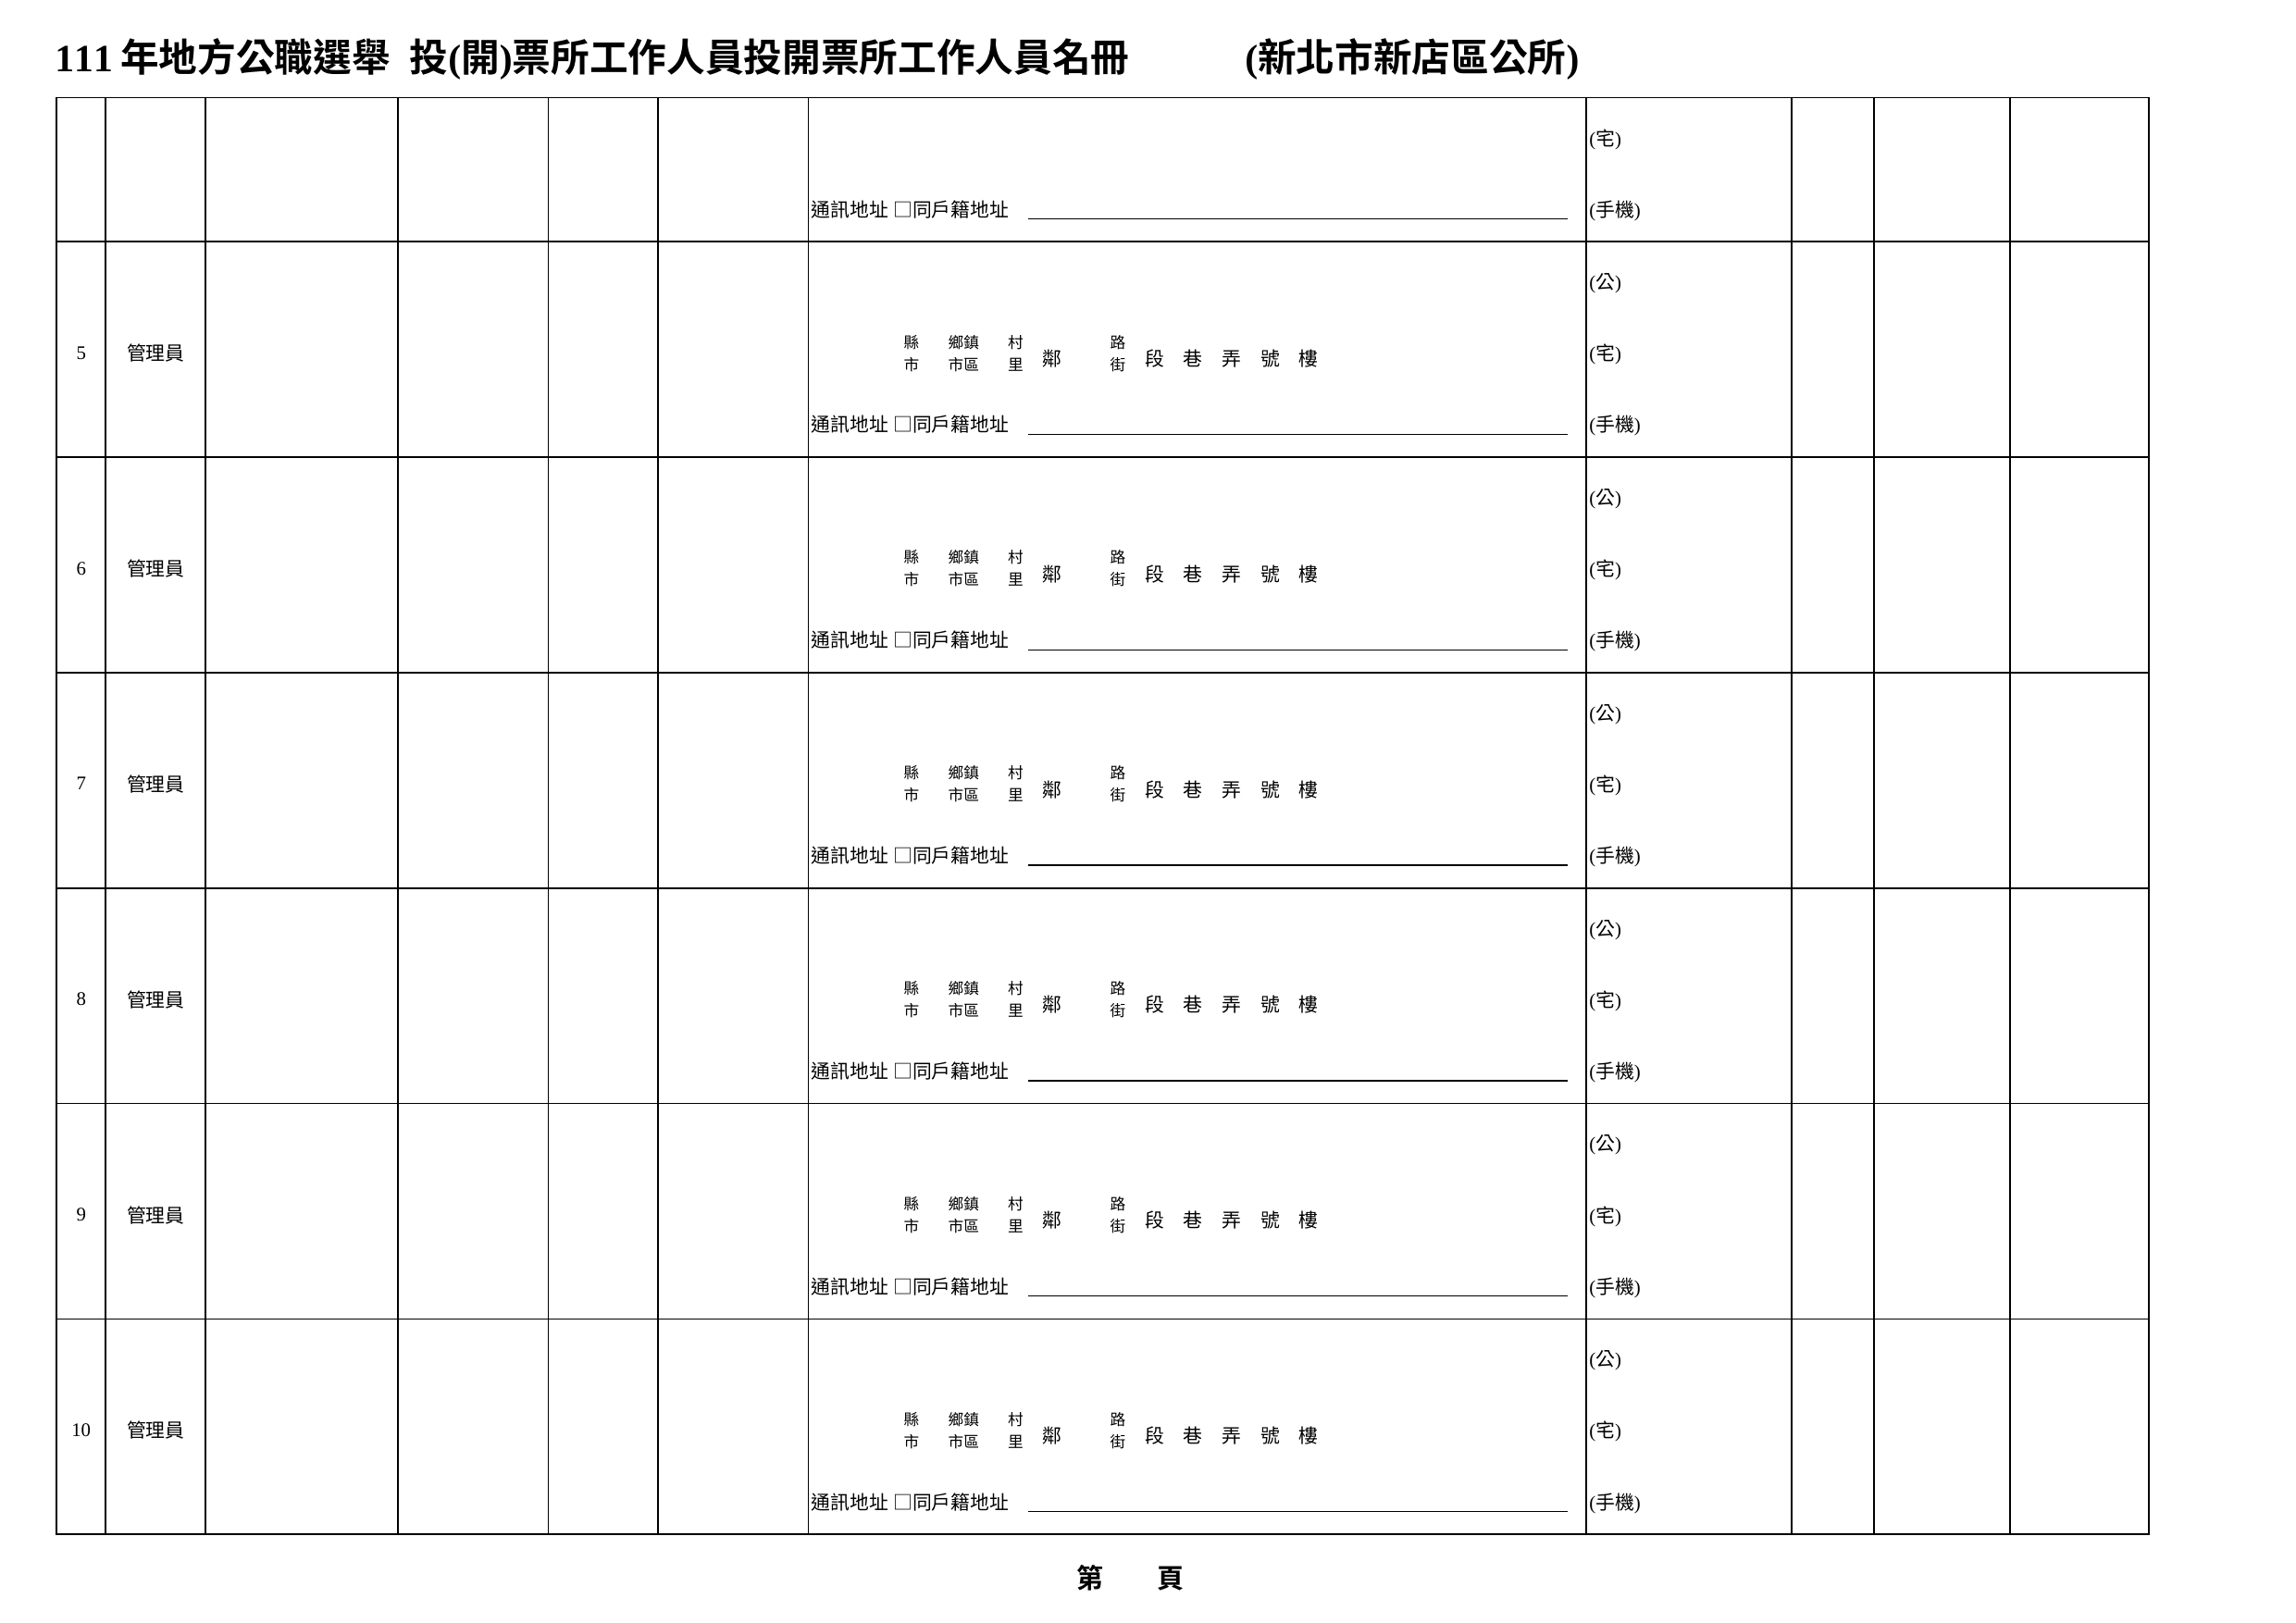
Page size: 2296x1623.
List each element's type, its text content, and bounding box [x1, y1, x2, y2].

table_cell 7 [57, 674, 105, 887]
table_cell [659, 1319, 808, 1533]
table_cell [549, 1104, 657, 1318]
table_cell [399, 674, 548, 887]
table_cell [1875, 889, 2009, 1103]
table_cell 縣市 鄉鎮市區 村里 鄰 路街 段 巷 弄 號 樓 通訊地址 □同戶籍地址 [809, 1104, 1585, 1318]
table_cell [206, 674, 397, 887]
table_cell 管理員 [106, 1104, 205, 1318]
table_cell 縣市 鄉鎮市區 村里 鄰 路街 段 巷 弄 號 樓 通訊地址 □同戶籍地址 [809, 242, 1585, 456]
table_cell [2011, 1104, 2148, 1318]
table_cell [659, 98, 808, 241]
table_cell [399, 1319, 548, 1533]
table_cell [1793, 1319, 1873, 1533]
table_cell (公) (宅) (手機) [1587, 1104, 1791, 1318]
table_cell [1793, 1104, 1873, 1318]
table_cell [549, 242, 657, 456]
table_cell 管理員 [106, 1319, 205, 1533]
table_cell [659, 1104, 808, 1318]
table_cell [1793, 458, 1873, 672]
table_cell [659, 242, 808, 456]
table_cell [106, 98, 205, 241]
table_cell [399, 458, 548, 672]
table_cell [1793, 889, 1873, 1103]
table_cell [206, 1104, 397, 1318]
table_cell [1875, 1104, 2009, 1318]
table_cell [2011, 889, 2148, 1103]
table_cell [659, 889, 808, 1103]
table_cell 管理員 [106, 674, 205, 887]
table_cell [1793, 674, 1873, 887]
table_cell [206, 458, 397, 672]
table_cell (公) (宅) (手機) [1587, 458, 1791, 672]
table_cell [2011, 242, 2148, 456]
table_cell [2011, 458, 2148, 672]
table_cell 8 [57, 889, 105, 1103]
table_cell (公) (宅) (手機) [1587, 1319, 1791, 1533]
table_cell [2011, 1319, 2148, 1533]
table_cell [2011, 674, 2148, 887]
table_cell 管理員 [106, 242, 205, 456]
table_cell [206, 889, 397, 1103]
table_cell (公) (宅) (手機) [1587, 242, 1791, 456]
table_cell [549, 1319, 657, 1533]
table_cell 6 [57, 458, 105, 672]
table_cell [1793, 242, 1873, 456]
table_cell [1875, 98, 2009, 241]
table_cell [2011, 98, 2148, 241]
table_cell 縣市 鄉鎮市區 村里 鄰 路街 段 巷 弄 號 樓 通訊地址 □同戶籍地址 [809, 98, 1585, 241]
table_cell [1875, 674, 2009, 887]
table_cell 9 [57, 1104, 105, 1318]
table_cell 管理員 [106, 889, 205, 1103]
table_cell [399, 242, 548, 456]
table_cell 5 [57, 242, 105, 456]
table_cell [549, 889, 657, 1103]
table_cell [399, 98, 548, 241]
table_cell [399, 889, 548, 1103]
table_cell [206, 98, 397, 241]
table_cell [549, 674, 657, 887]
table_cell [1793, 98, 1873, 241]
table_cell 10 [57, 1319, 105, 1533]
table_cell [1875, 242, 2009, 456]
table_cell [206, 242, 397, 456]
table_cell 縣市 鄉鎮市區 村里 鄰 路街 段 巷 弄 號 樓 通訊地址 □同戶籍地址 [809, 1319, 1585, 1533]
table_cell [549, 98, 657, 241]
table_cell [659, 458, 808, 672]
table_cell (宅) (手機) [1587, 98, 1791, 241]
table_cell [1875, 458, 2009, 672]
table_cell [399, 1104, 548, 1318]
table_cell [1875, 1319, 2009, 1533]
table_cell [549, 458, 657, 672]
table_cell (公) (宅) (手機) [1587, 889, 1791, 1103]
table_cell 縣市 鄉鎮市區 村里 鄰 路街 段 巷 弄 號 樓 通訊地址 □同戶籍地址 [809, 889, 1585, 1103]
table_cell 縣市 鄉鎮市區 村里 鄰 路街 段 巷 弄 號 樓 通訊地址 □同戶籍地址 [809, 674, 1585, 887]
table_cell (公) (宅) (手機) [1587, 674, 1791, 887]
table_cell [57, 98, 105, 241]
table_cell [206, 1319, 397, 1533]
table_cell 管理員 [106, 458, 205, 672]
table_cell [659, 674, 808, 887]
table_cell 縣市 鄉鎮市區 村里 鄰 路街 段 巷 弄 號 樓 通訊地址 □同戶籍地址 [809, 458, 1585, 672]
